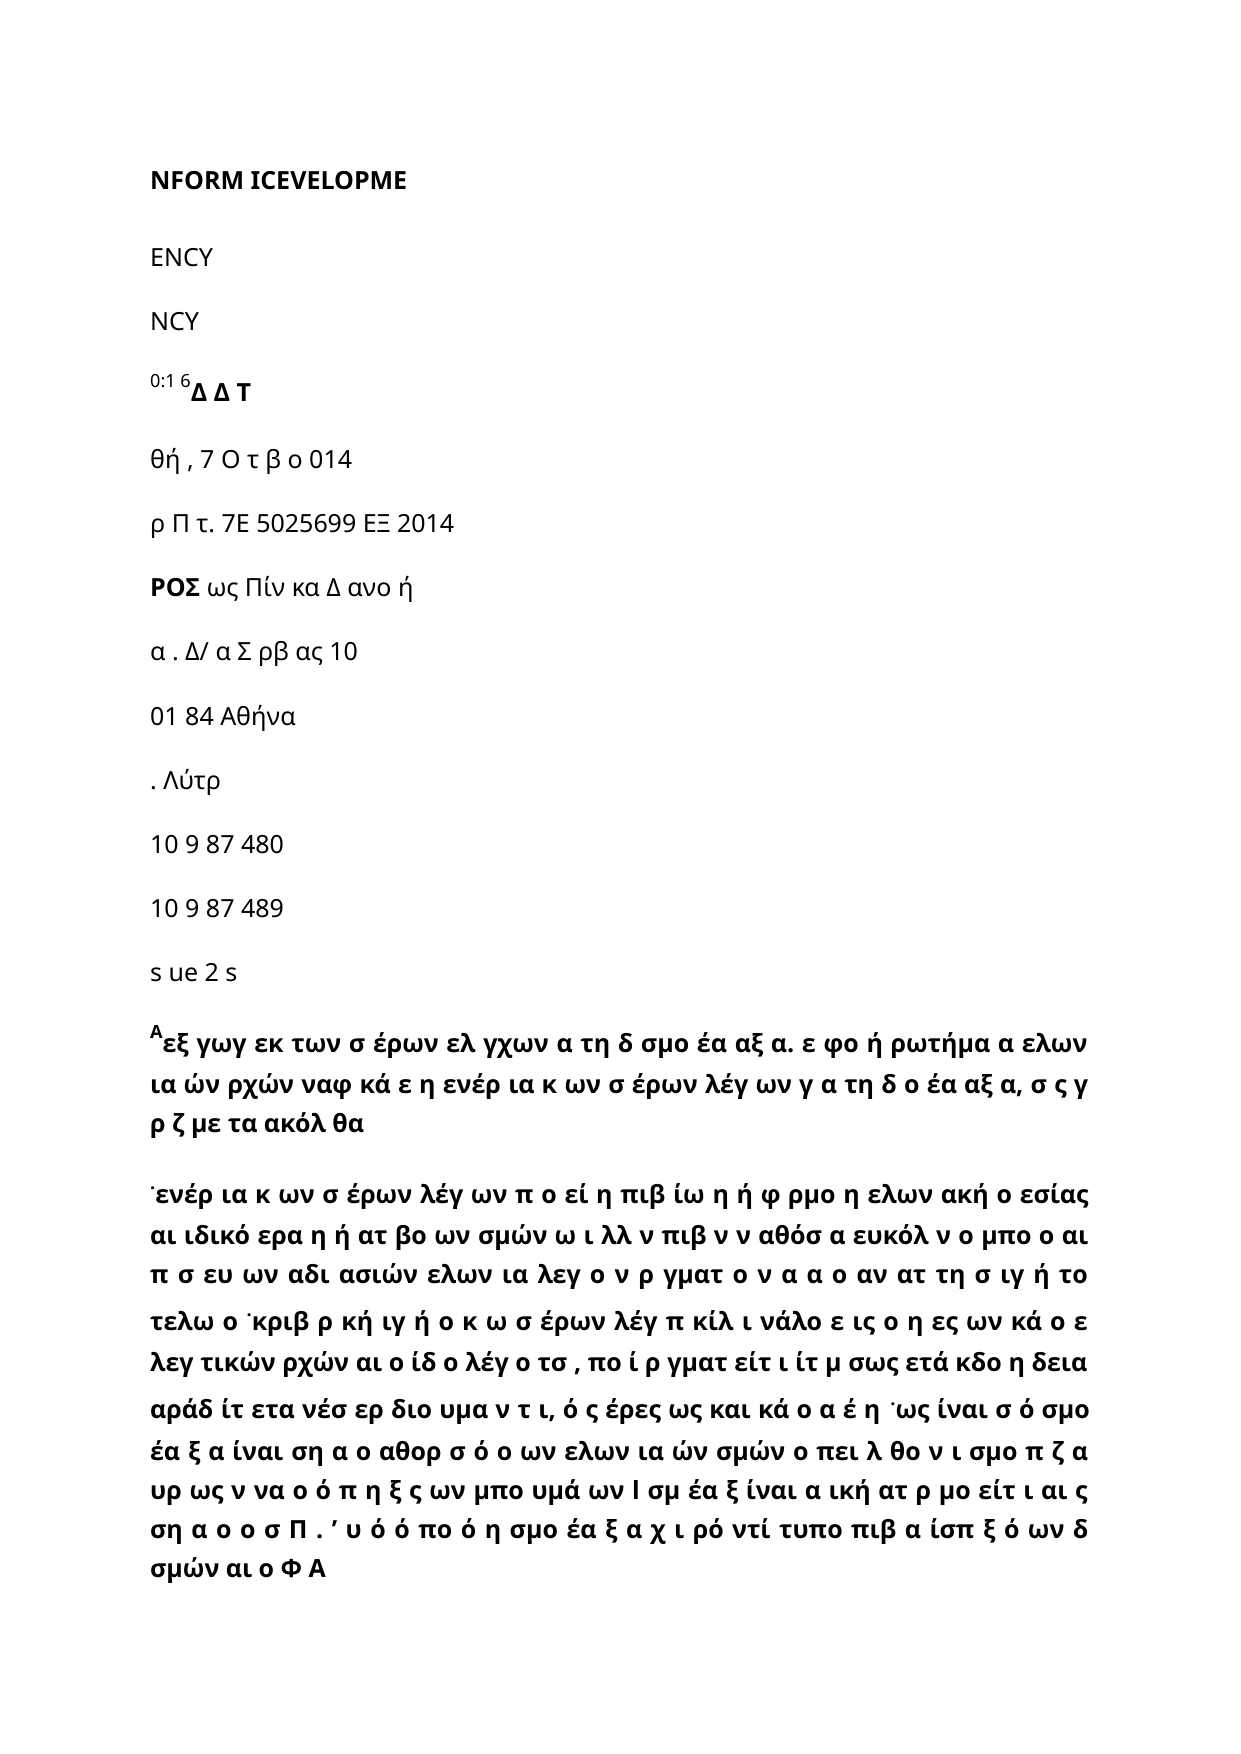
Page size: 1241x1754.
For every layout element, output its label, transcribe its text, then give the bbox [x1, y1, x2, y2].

text θή , 7 Ο τ β ο 014 [150, 441, 1090, 476]
text ΡΟΣ ως Πίν κα Δ ανο ή [150, 570, 1090, 604]
text α . Δ/ α Σ ρβ ας 10 [150, 634, 1090, 668]
text 0:1 6Δ Δ Τ [150, 367, 1090, 410]
text 01 84 Αθήνα [150, 698, 1090, 732]
title NFORM ICEVELOPME [150, 162, 1090, 197]
text Αεξ γωγ εκ των σ έρων ελ γχων α τη δ σμο έα αξ α. ε φο ή ρωτήμα α ελων ια ών ρχών ναφ κά ε η ενέρ ια κ ων σ έρων λέγ ων γ α τη δ ο έα αξ α, σ ς γ ρ ζ με τα ακόλ θα [150, 1019, 1090, 1140]
text ENCY [150, 239, 1090, 273]
text ρ Π τ. 7Ε 5025699 ΕΞ 2014 [150, 506, 1090, 540]
text s ue 2 s [150, 955, 1090, 989]
text 10 9 87 480 [150, 826, 1090, 861]
text .ενέρ ια κ ων σ έρων λέγ ων π ο εί η πιβ ίω η ή φ ρμο η ελων ακή ο εσίας αι ιδικό ερα η ή ατ βο ων σμών ω ι λλ ν πιβ ν ν αθόσ α ευκόλ ν ο μπο ο αι π σ ευ ων αδι ασιών ελων ια λεγ ο ν ρ γματ ο ν α α ο αν ατ τη σ ιγ ή το τελω ο .κριβ ρ κή ιγ ή ο κ ω σ έρων λέγ π κίλ ι νάλο ε ις ο η ες ων κά ο ε λεγ τικών ρχών αι ο ίδ ο λέγ ο τσ , πο ί ρ γματ είτ ι ίτ μ σως ετά κδο η δεια αράδ ίτ ετα νέσ ερ διο υμα ν τ ι, ό ς έρες ως και κά ο α έ η .ως ίναι σ ό σμο έα ξ α ίναι ση α ο αθορ σ ό ο ων ελων ια ών σμών ο πει λ θο ν ι σμο π ζ α υρ ως ν να ο ό π η ξ ς ων μπο υμά ων l σμ έα ξ ίναι α ική ατ ρ μο είτ ι αι ς ση α ο ο σ Π . ’ υ ό ό πο ό η σμο έα ξ α χ ι ρό ντί τυπο πιβ α ίσπ ξ ό ων δ σμών αι ο Φ Α [150, 1170, 1090, 1585]
text 10 9 87 489 [150, 891, 1090, 925]
text NCY [150, 303, 1090, 337]
text . Λύτρ [150, 762, 1090, 796]
